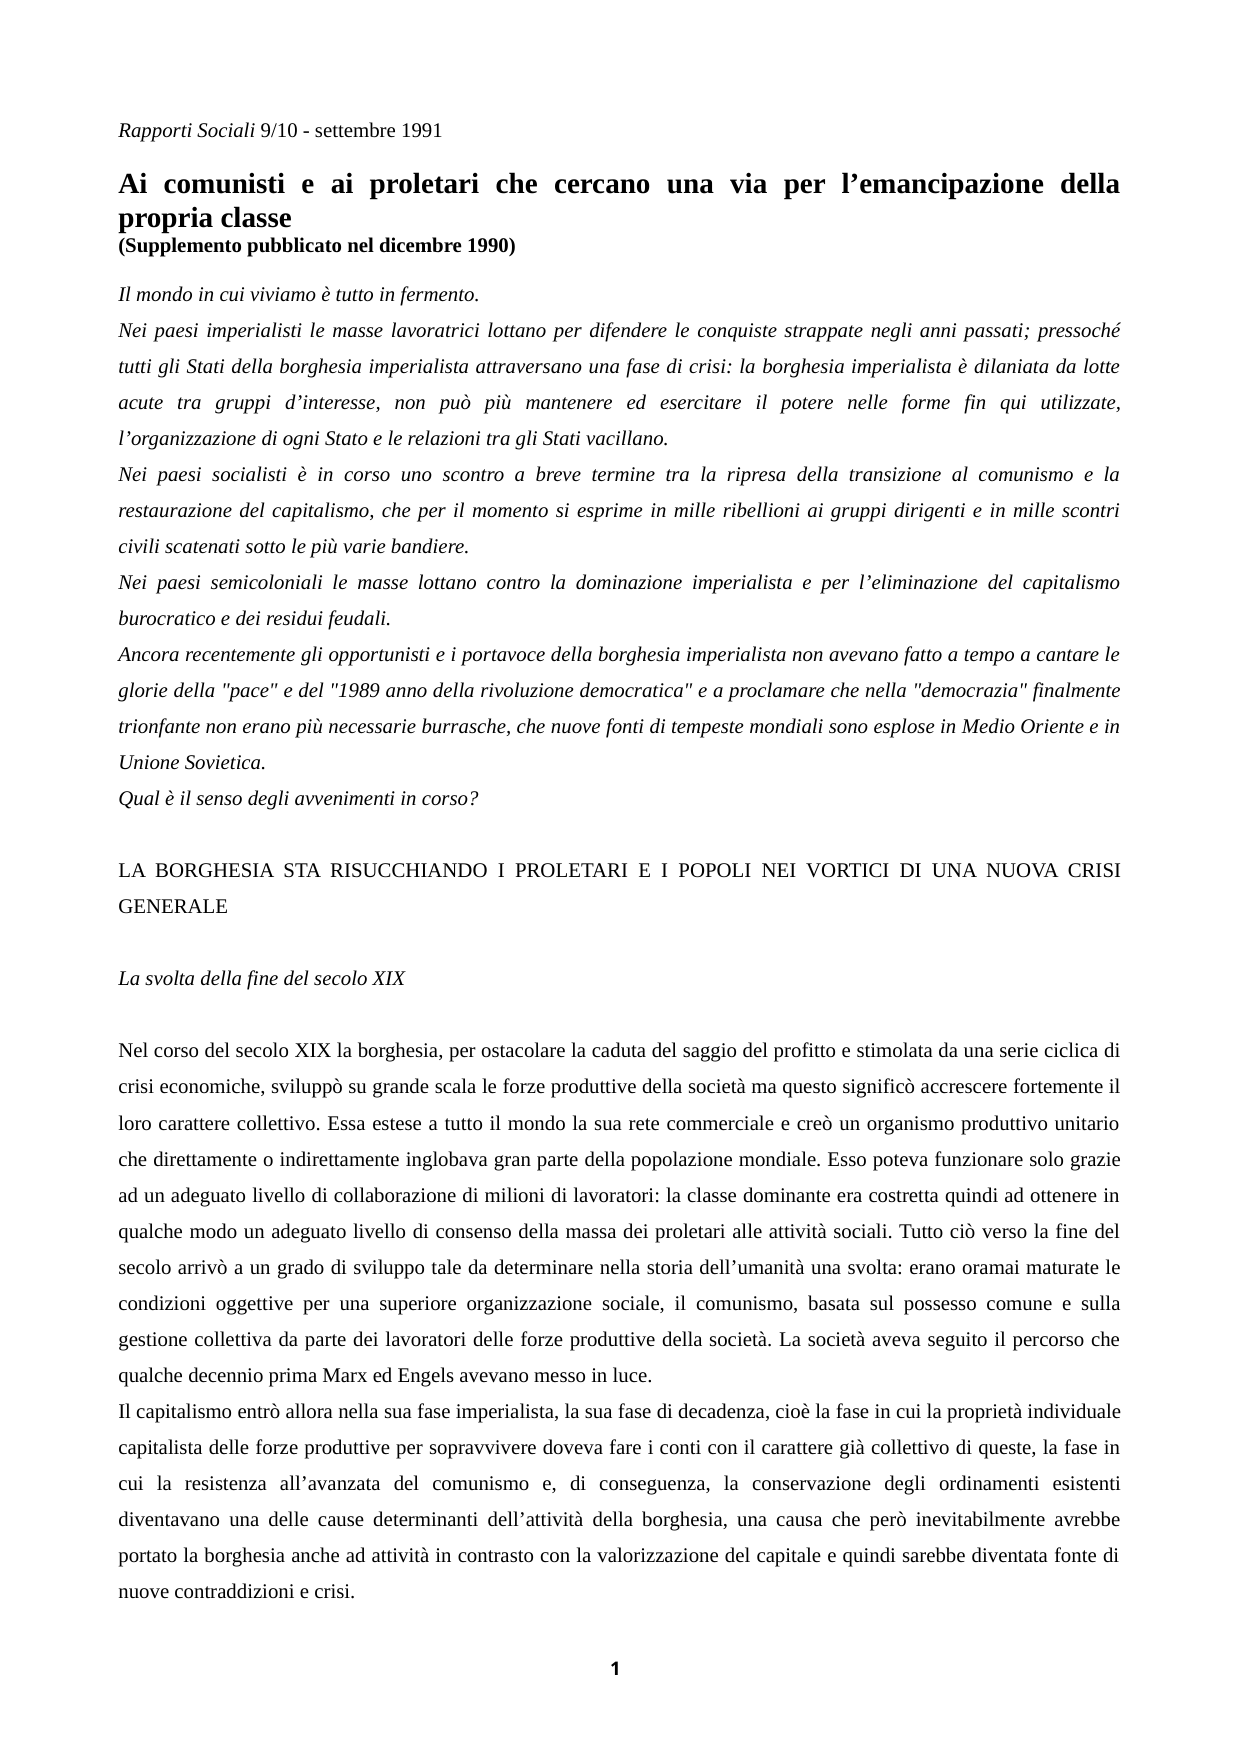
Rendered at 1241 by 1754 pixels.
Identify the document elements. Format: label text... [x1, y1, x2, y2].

text Ancora recentemente gli opportunisti e i portavoce della borghesia imperialista non avevano fatto a tempo a cantare le glorie della "pace" e del "1989 anno della rivoluzione democratica" e a proclamare che nella "democrazia" finalmente trionfante non erano più necessarie burrasche, che nuove fonti di tempeste mondiali sono esplose in Medio Oriente e in Unione Sovietica. [118, 642, 1122, 774]
text Rapporti Sociali 9/10 - settembre 1991 [118, 118, 1122, 142]
text Il capitalismo entrò allora nella sua fase imperialista, la sua fase di decadenza, cioè la fase in cui la proprietà individuale capitalista delle forze produttive per sopravvivere doveva fare i conti con il carattere già collettivo di queste, la fase in cui la resistenza all’avanzata del comunismo e, di conseguenza, la conservazione degli ordinamenti esistenti diventavano una delle cause determinanti dell’attività della borghesia, una causa che però inevitabilmente avrebbe portato la borghesia anche ad attività in contrasto con la valorizzazione del capitale e quindi sarebbe diventata fonte di nuove contraddizioni e crisi. [118, 1399, 1122, 1603]
text Nei paesi socialisti è in corso uno scontro a breve termine tra la ripresa della transizione al comunismo e la restaurazione del capitalismo, che per il momento si esprime in mille ribellioni ai gruppi dirigenti e in mille scontri civili scatenati sotto le più varie bandiere. [118, 462, 1122, 558]
text Nei paesi semicoloniali le masse lottano contro la dominazione imperialista e per l’eliminazione del capitalismo burocratico e dei residui feudali. [118, 570, 1122, 630]
text Ai comunisti e ai proletari che cercano una via per l’emancipazione della propria classe [118, 166, 1122, 233]
text Qual è il senso degli avvenimenti in corso? [118, 786, 1122, 810]
text (Supplemento pubblicato nel dicembre 1990) [118, 233, 1122, 257]
text LA BORGHESIA STA RISUCCHIANDO I PROLETARI E I POPOLI NEI VORTICI DI UNA NUOVA CRISI GENERALE [118, 858, 1122, 918]
text La svolta della fine del secolo XIX [118, 966, 1122, 990]
text Nel corso del secolo XIX la borghesia, per ostacolare la caduta del saggio del profitto e stimolata da una serie ciclica di crisi economiche, sviluppò su grande scala le forze produttive della società ma questo significò accrescere fortemente il loro carattere collettivo. Essa estese a tutto il mondo la sua rete commerciale e creò un organismo produttivo unitario che direttamente o indirettamente inglobava gran parte della popolazione mondiale. Esso poteva funzionare solo grazie ad un adeguato livello di collaborazione di milioni di lavoratori: la classe dominante era costretta quindi ad ottenere in qualche modo un adeguato livello di consenso della massa dei proletari alle attività sociali. Tutto ciò verso la fine del secolo arrivò a un grado di sviluppo tale da determinare nella storia dell’umanità una svolta: erano oramai maturate le condizioni oggettive per una superiore organizzazione sociale, il comunismo, basata sul possesso comune e sulla gestione collettiva da parte dei lavoratori delle forze produttive della società. La società aveva seguito il percorso che qualche decennio prima Marx ed Engels avevano messo in luce. [118, 1038, 1122, 1387]
text Nei paesi imperialisti le masse lavoratrici lottano per difendere le conquiste strappate negli anni passati; pressoché tutti gli Stati della borghesia imperialista attraversano una fase di crisi: la borghesia imperialista è dilaniata da lotte acute tra gruppi d’interesse, non può più mantenere ed esercitare il potere nelle forme fin qui utilizzate, l’organizzazione di ogni Stato e le relazioni tra gli Stati vacillano. [118, 317, 1122, 450]
text Il mondo in cui viviamo è tutto in fermento. [118, 281, 1122, 306]
